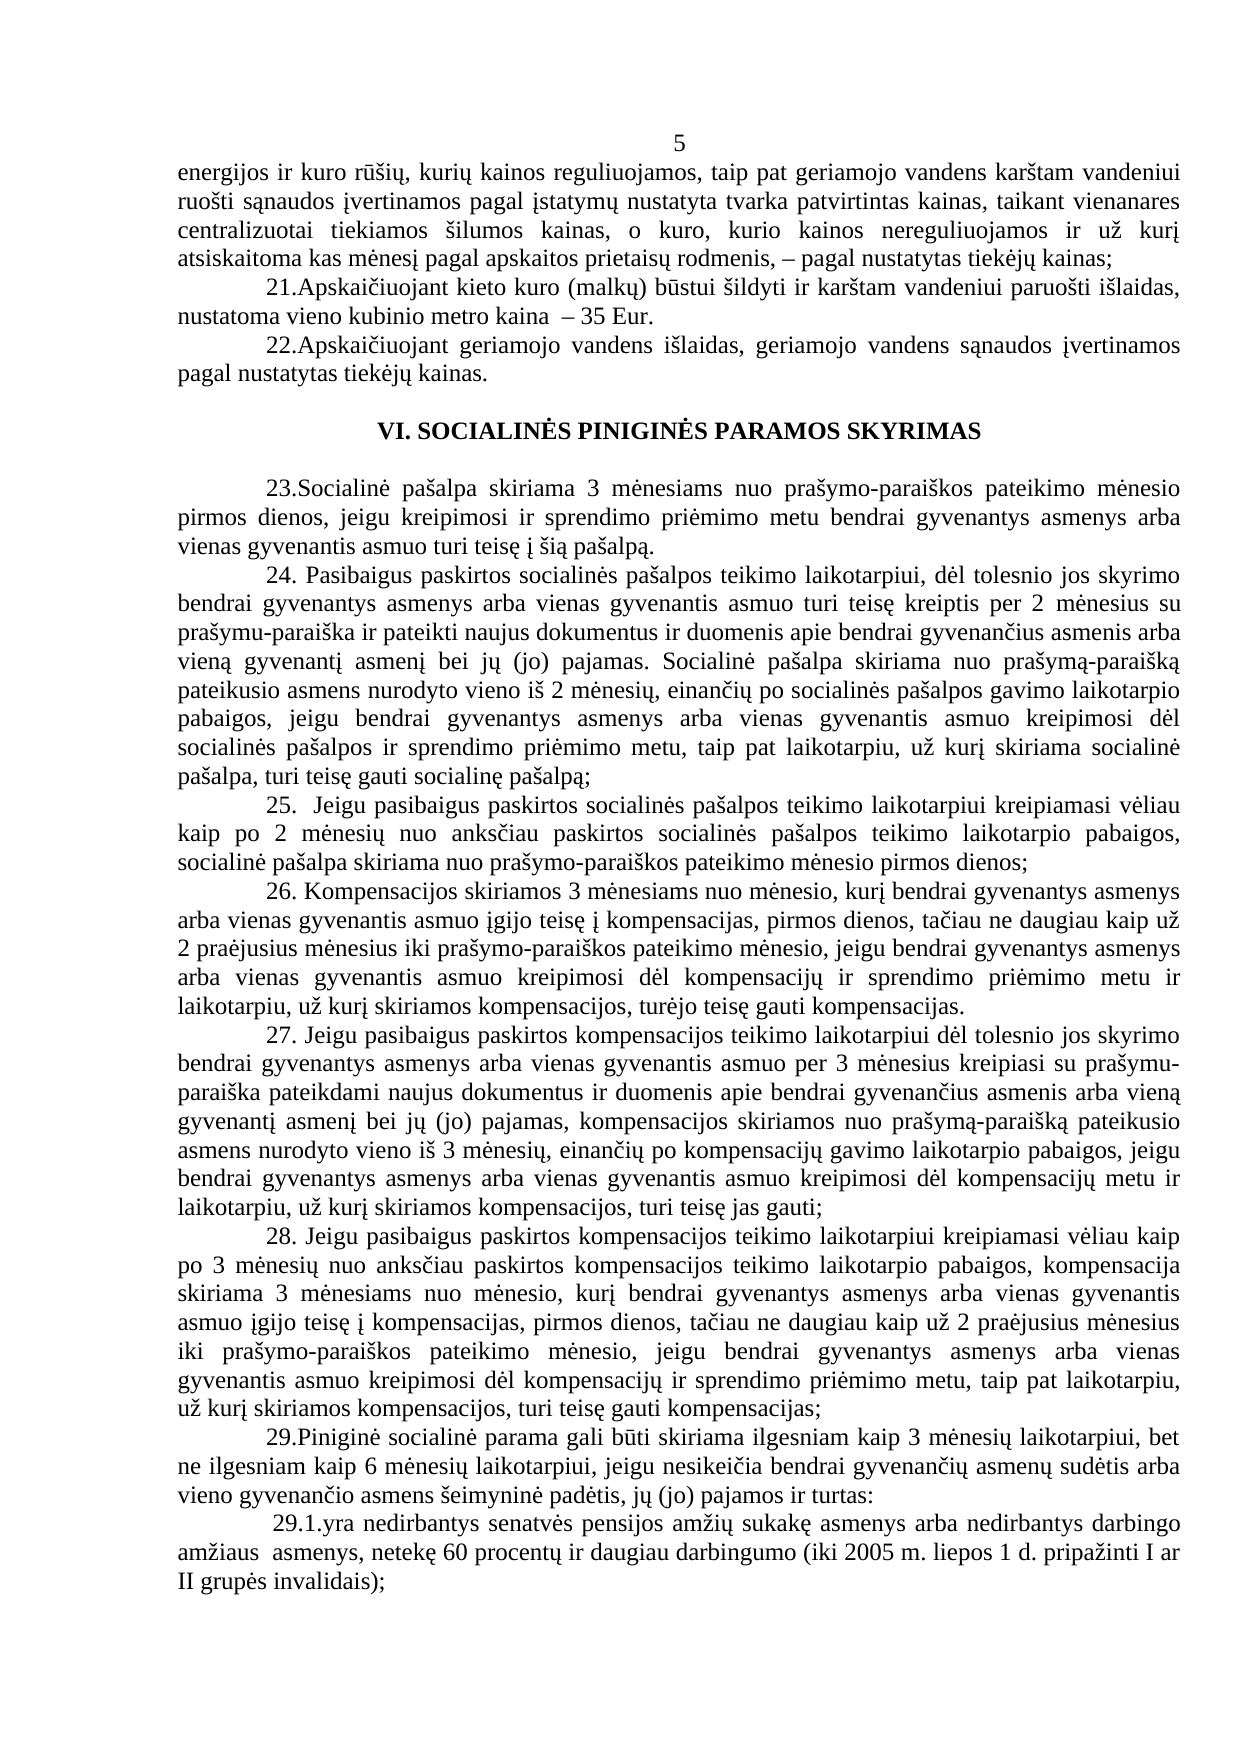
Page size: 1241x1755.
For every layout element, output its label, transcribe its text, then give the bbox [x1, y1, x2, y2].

text 28. Jeigu pasibaigus paskirtos kompensacijos teikimo laikotarpiui kreipiamasi vėliau kaip po 3 mėnesių nuo anksčiau paskirtos kompensacijos teikimo laikotarpio pabaigos, kompensacija skiriama 3 mėnesiams nuo mėnesio, kurį bendrai gyvenantys asmenys arba vienas gyvenantis asmuo įgijo teisę į kompensacijas, pirmos dienos, tačiau ne daugiau kaip už 2 praėjusius mėnesius iki prašymo-paraiškos pateikimo mėnesio, jeigu bendrai gyvenantys asmenys arba vienas gyvenantis asmuo kreipimosi dėl kompensacijų ir sprendimo priėmimo metu, taip pat laikotarpiu, už kurį skiriamos kompensacijos, turi teisę gauti kompensacijas; [177, 1221, 1181, 1422]
text 22.Apskaičiuojant geriamojo vandens išlaidas, geriamojo vandens sąnaudos įvertinamos pagal nustatytas tiekėjų kainas. [177, 330, 1181, 387]
text 27. Jeigu pasibaigus paskirtos kompensacijos teikimo laikotarpiui dėl tolesnio jos skyrimo bendrai gyvenantys asmenys arba vienas gyvenantis asmuo per 3 mėnesius kreipiasi su prašymu-paraiška pateikdami naujus dokumentus ir duomenis apie bendrai gyvenančius asmenis arba vieną gyvenantį asmenį bei jų (jo) pajamas, kompensacijos skiriamos nuo prašymą-paraišką pateikusio asmens nurodyto vieno iš 3 mėnesių, einančių po kompensacijų gavimo laikotarpio pabaigos, jeigu bendrai gyvenantys asmenys arba vienas gyvenantis asmuo kreipimosi dėl kompensacijų metu ir laikotarpiu, už kurį skiriamos kompensacijos, turi teisę jas gauti; [177, 1020, 1181, 1221]
text 24. Pasibaigus paskirtos socialinės pašalpos teikimo laikotarpiui, dėl tolesnio jos skyrimo bendrai gyvenantys asmenys arba vienas gyvenantis asmuo turi teisę kreiptis per 2 mėnesius su prašymu-paraiška ir pateikti naujus dokumentus ir duomenis apie bendrai gyvenančius asmenis arba vieną gyvenantį asmenį bei jų (jo) pajamas. Socialinė pašalpa skiriama nuo prašymą-paraišką pateikusio asmens nurodyto vieno iš 2 mėnesių, einančių po socialinės pašalpos gavimo laikotarpio pabaigos, jeigu bendrai gyvenantys asmenys arba vienas gyvenantis asmuo kreipimosi dėl socialinės pašalpos ir sprendimo priėmimo metu, taip pat laikotarpiu, už kurį skiriama socialinė pašalpa, turi teisę gauti socialinę pašalpą; [177, 560, 1181, 790]
text 26. Kompensacijos skiriamos 3 mėnesiams nuo mėnesio, kurį bendrai gyvenantys asmenys arba vienas gyvenantis asmuo įgijo teisę į kompensacijas, pirmos dienos, tačiau ne daugiau kaip už 2 praėjusius mėnesius iki prašymo-paraiškos pateikimo mėnesio, jeigu bendrai gyvenantys asmenys arba vienas gyvenantis asmuo kreipimosi dėl kompensacijų ir sprendimo priėmimo metu ir laikotarpiu, už kurį skiriamos kompensacijos, turėjo teisę gauti kompensacijas. [177, 876, 1181, 1020]
text VI. SOCIALINĖS PINIGINĖS PARAMOS SKYRIMAS [177, 416, 1181, 445]
text 29.Piniginė socialinė parama gali būti skiriama ilgesniam kaip 3 mėnesių laikotarpiui, bet ne ilgesniam kaip 6 mėnesių laikotarpiui, jeigu nesikeičia bendrai gyvenančių asmenų sudėtis arba vieno gyvenančio asmens šeimyninė padėtis, jų (jo) pajamos ir turtas: [177, 1422, 1181, 1508]
text 29.1.yra nedirbantys senatvės pensijos amžių sukakę asmenys arba nedirbantys darbingo amžiaus asmenys, netekę 60 procentų ir daugiau darbingumo (iki 2005 m. liepos 1 d. pripažinti I ar II grupės invalidais); [177, 1508, 1181, 1595]
text 25. Jeigu pasibaigus paskirtos socialinės pašalpos teikimo laikotarpiui kreipiamasi vėliau kaip po 2 mėnesių nuo anksčiau paskirtos socialinės pašalpos teikimo laikotarpio pabaigos, socialinė pašalpa skiriama nuo prašymo-paraiškos pateikimo mėnesio pirmos dienos; [177, 790, 1181, 876]
text 23.Socialinė pašalpa skiriama 3 mėnesiams nuo prašymo-paraiškos pateikimo mėnesio pirmos dienos, jeigu kreipimosi ir sprendimo priėmimo metu bendrai gyvenantys asmenys arba vienas gyvenantis asmuo turi teisę į šią pašalpą. [177, 473, 1181, 560]
text 21.Apskaičiuojant kieto kuro (malkų) būstui šildyti ir karštam vandeniui paruošti išlaidas, nustatoma vieno kubinio metro kaina – 35 Eur. [177, 272, 1181, 330]
text energijos ir kuro rūšių, kurių kainos reguliuojamos, taip pat geriamojo vandens karštam vandeniui ruošti sąnaudos įvertinamos pagal įstatymų nustatyta tvarka patvirtintas kainas, taikant vienanares centralizuotai tiekiamos šilumos kainas, o kuro, kurio kainos nereguliuojamos ir už kurį atsiskaitoma kas mėnesį pagal apskaitos prietaisų rodmenis, – pagal nustatytas tiekėjų kainas; [177, 157, 1181, 272]
